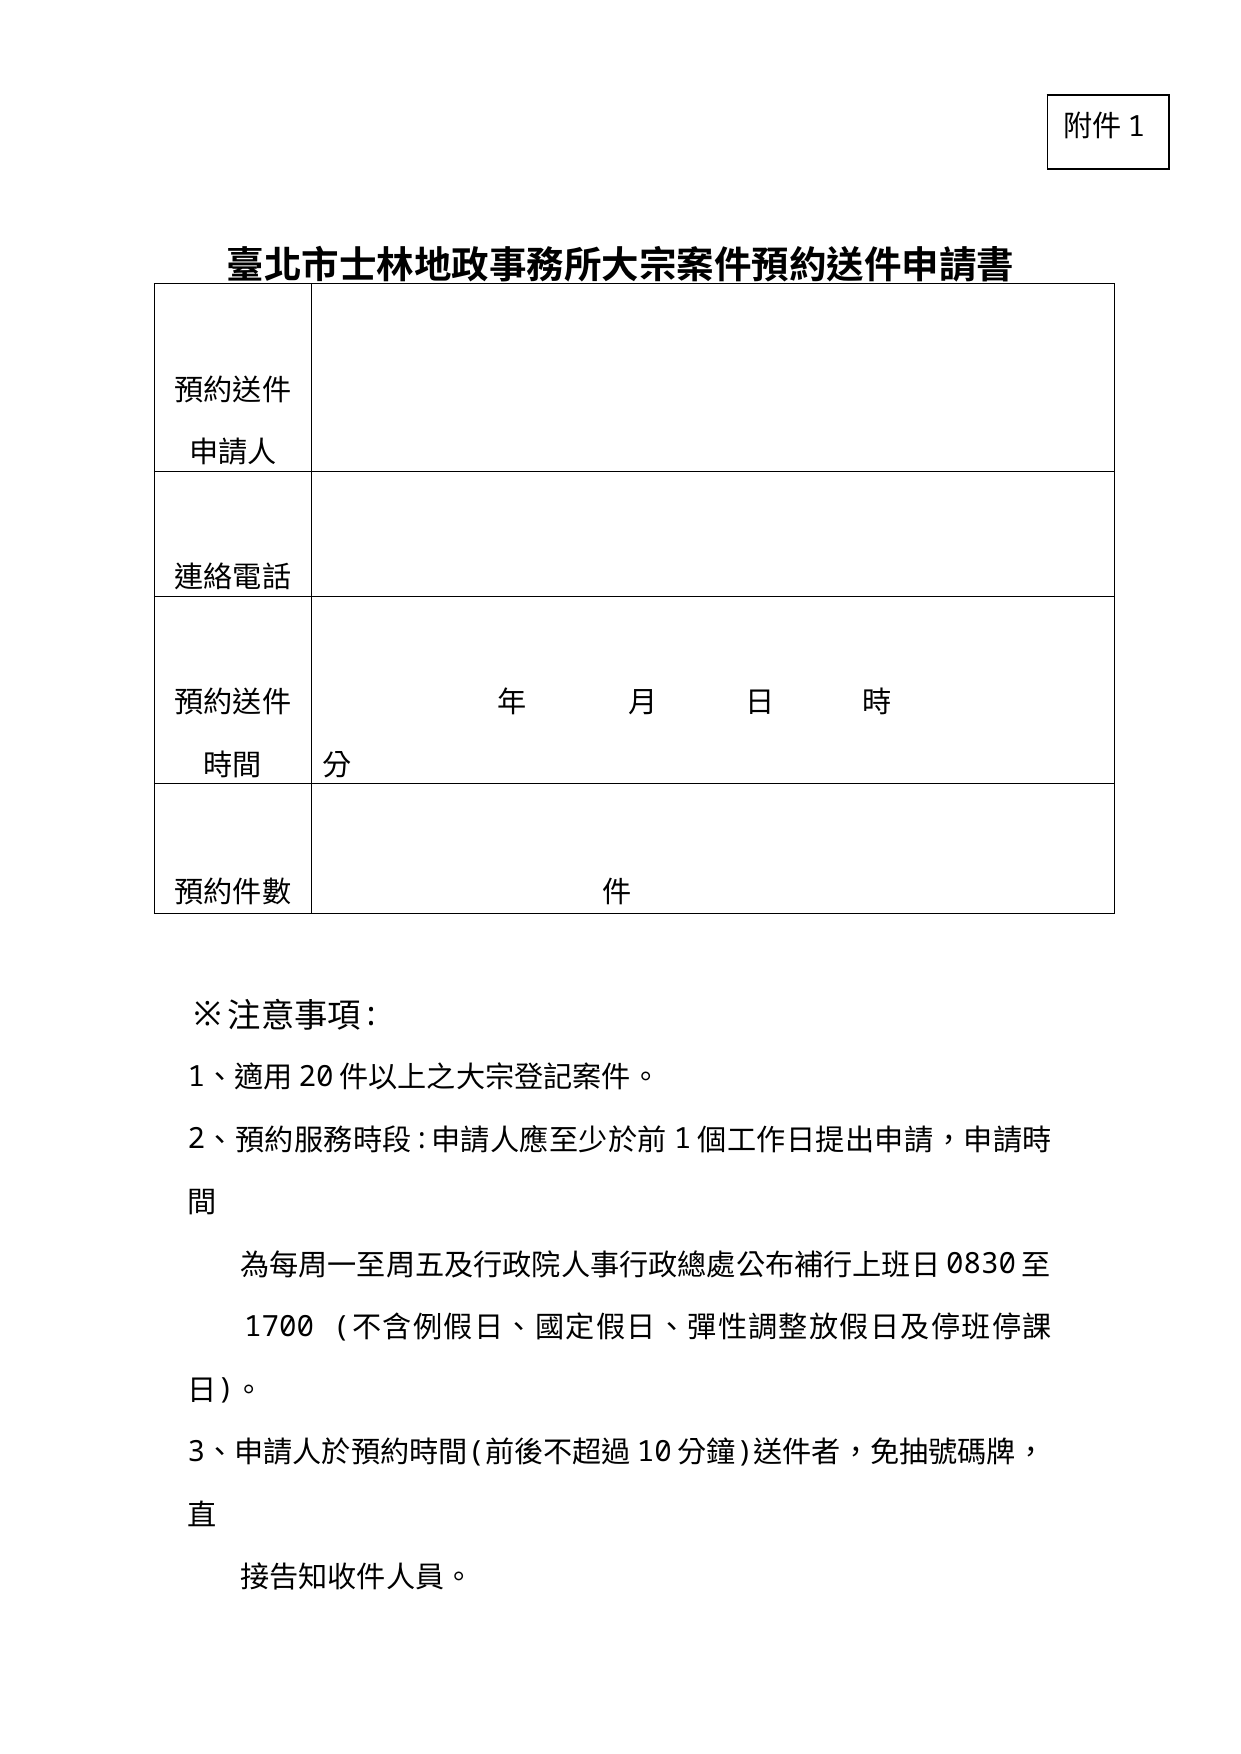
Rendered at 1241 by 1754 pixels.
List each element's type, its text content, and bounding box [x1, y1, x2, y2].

text 1、適用20件以上之大宗登記案件。 [187, 1033, 1053, 1096]
text 為每周一至周五及行政院人事行政總處公布補行上班日0830至 [187, 1221, 1053, 1283]
table_cell 預約件數 [155, 784, 311, 913]
table_header 預約送件申請人 [155, 284, 311, 471]
table_cell 預約送件時間 [155, 597, 311, 783]
text 1700 (不含例假日、國定假日、彈性調整放假日及停班停課日)。 [187, 1283, 1053, 1408]
text 臺北市士林地政事務所大宗案件預約送件申請書 [187, 221, 1053, 283]
table_cell 件 [312, 784, 1114, 913]
text 接告知收件人員。 [187, 1533, 1053, 1596]
table_cell 年 月 日 時 分 [312, 597, 1114, 783]
text 附件1 [1063, 103, 1153, 145]
text 2、預約服務時段:申請人應至少於前1個工作日提出申請，申請時間 [187, 1096, 1053, 1221]
table_cell [312, 472, 1114, 596]
table_header [312, 284, 1114, 471]
text ※注意事項: [187, 971, 1053, 1033]
table_cell 連絡電話 [155, 472, 311, 596]
text 3、申請人於預約時間(前後不超過10分鐘)送件者，免抽號碼牌，直 [187, 1408, 1053, 1533]
